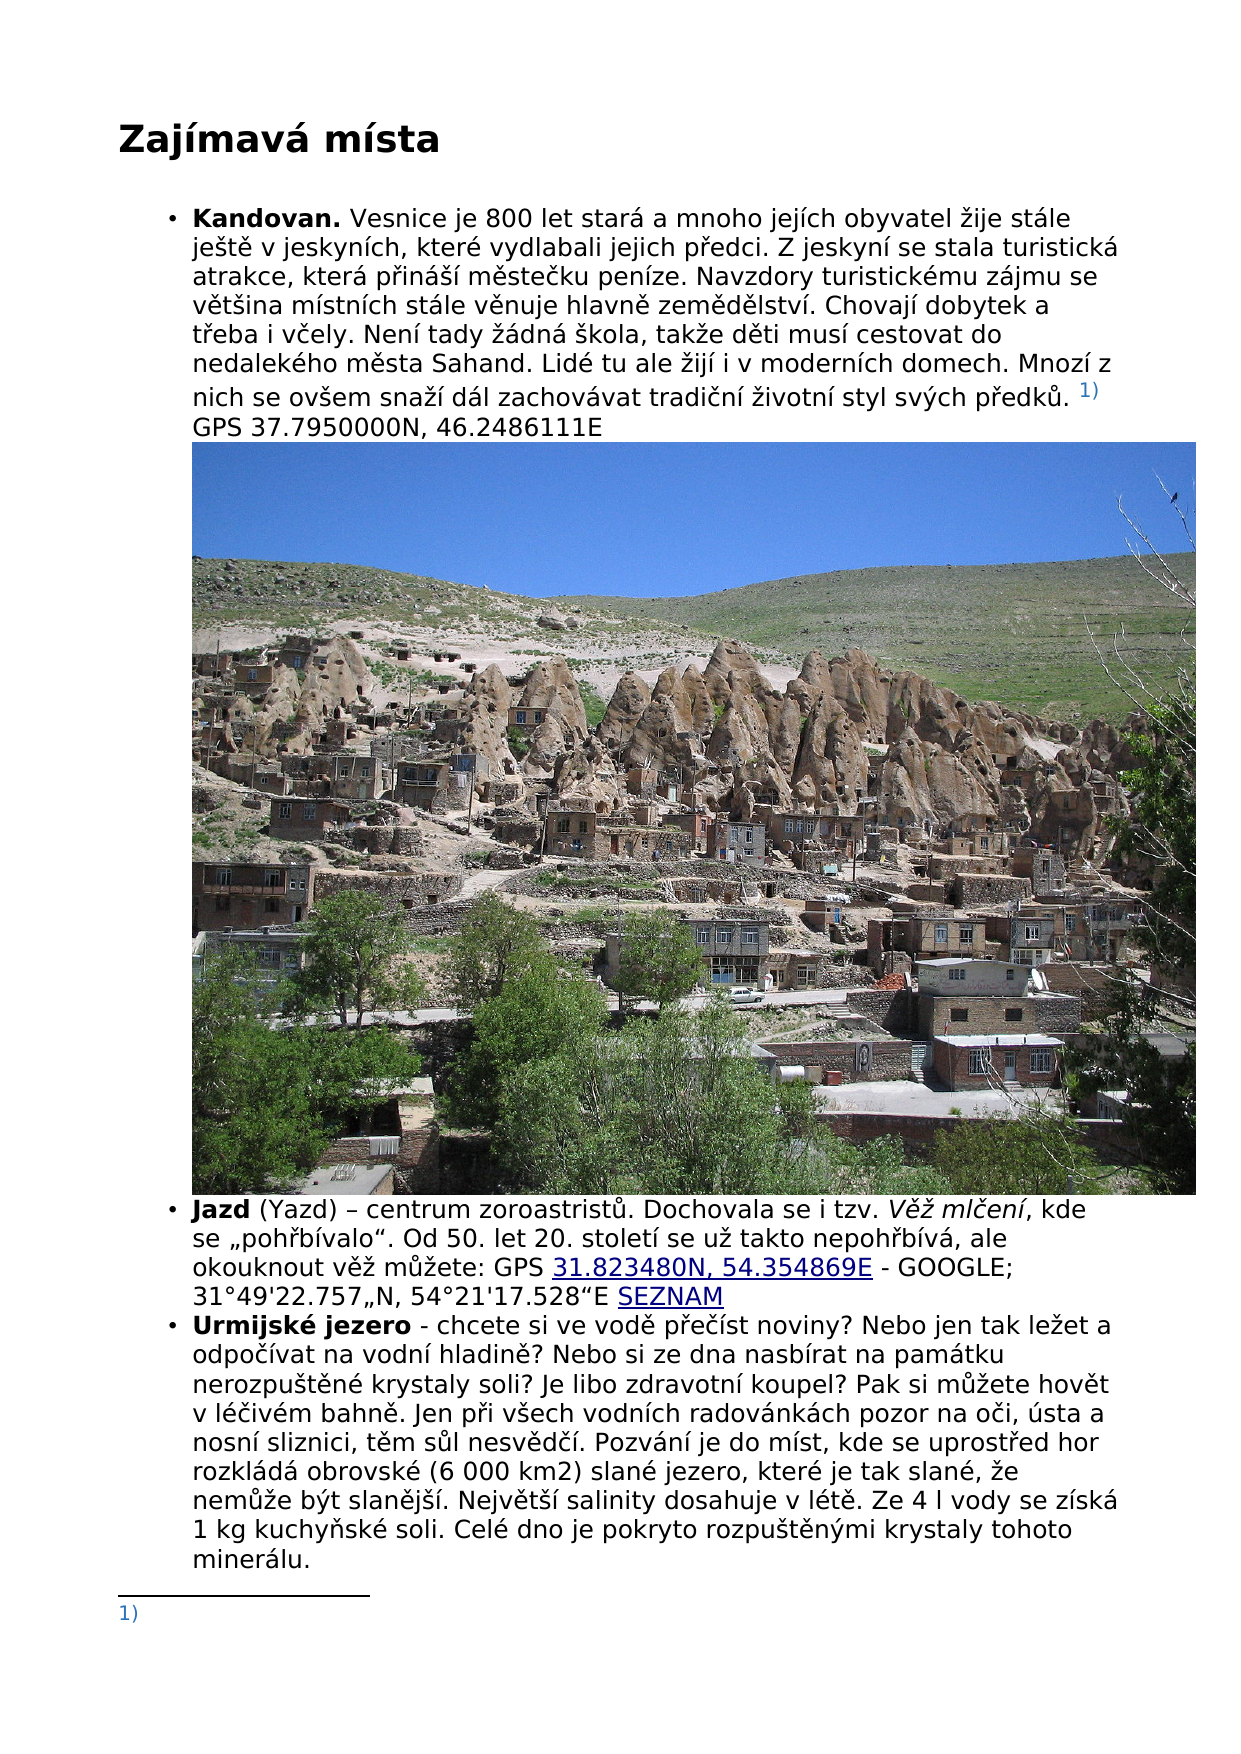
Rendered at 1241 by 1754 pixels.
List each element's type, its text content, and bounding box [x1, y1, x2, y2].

list Kandovan. Vesnice je 800 let stará a mnoho jejích obyvatel žije stále ještě v jeskyních, které vydlabali jejich předci. Z jeskyní se stala turistická atrakce, která přináší městečku peníze. Navzdory turistickému zájmu se většina místních stále věnuje hlavně zemědělství. Chovají dobytek a třeba i včely. Není tady žádná škola, takže děti musí cestovat do nedalekého města Sahand. Lidé tu ale žijí i v moderních domech. Mnozí z nich se ovšem snaží dál zachovávat tradiční životní styl svých předků. GPS 37.7950000N, 46.2486111E [177, 204, 1122, 1195]
subtitle Zajímavá místa [118, 118, 1122, 162]
list Urmijské jezero - chcete si ve vodě přečíst noviny? Nebo jen tak ležet a odpočívat na vodní hladině? Nebo si ze dna nasbírat na památku nerozpuštěné krystaly soli? Je libo zdravotní koupel? Pak si můžete hovět v léčivém bahně. Jen při všech vodních radovánkách pozor na oči, ústa a nosní sliznici, těm sůl nesvědčí. Pozvání je do míst, kde se uprostřed hor rozkládá obrovské (6 000 km2) slané jezero, které je tak slané, že nemůže být slanější. Největší salinity dosahuje v létě. Ze 4 l vody se získá 1 kg kuchyňské soli. Celé dno je pokryto rozpuštěnými krystaly tohoto minerálu. [177, 1312, 1122, 1574]
picture [192, 442, 1196, 1195]
list Jazd (Yazd) – centrum zoroastristů. Dochovala se i tzv. Věž mlčení, kde se „pohřbívalo“. Od 50. let 20. století se už takto nepohřbívá, ale okouknout věž můžete: GPS 31.823480N, 54.354869E - GOOGLE; 31°49'22.757„N, 54°21'17.528“E SEZNAM [177, 1195, 1122, 1312]
